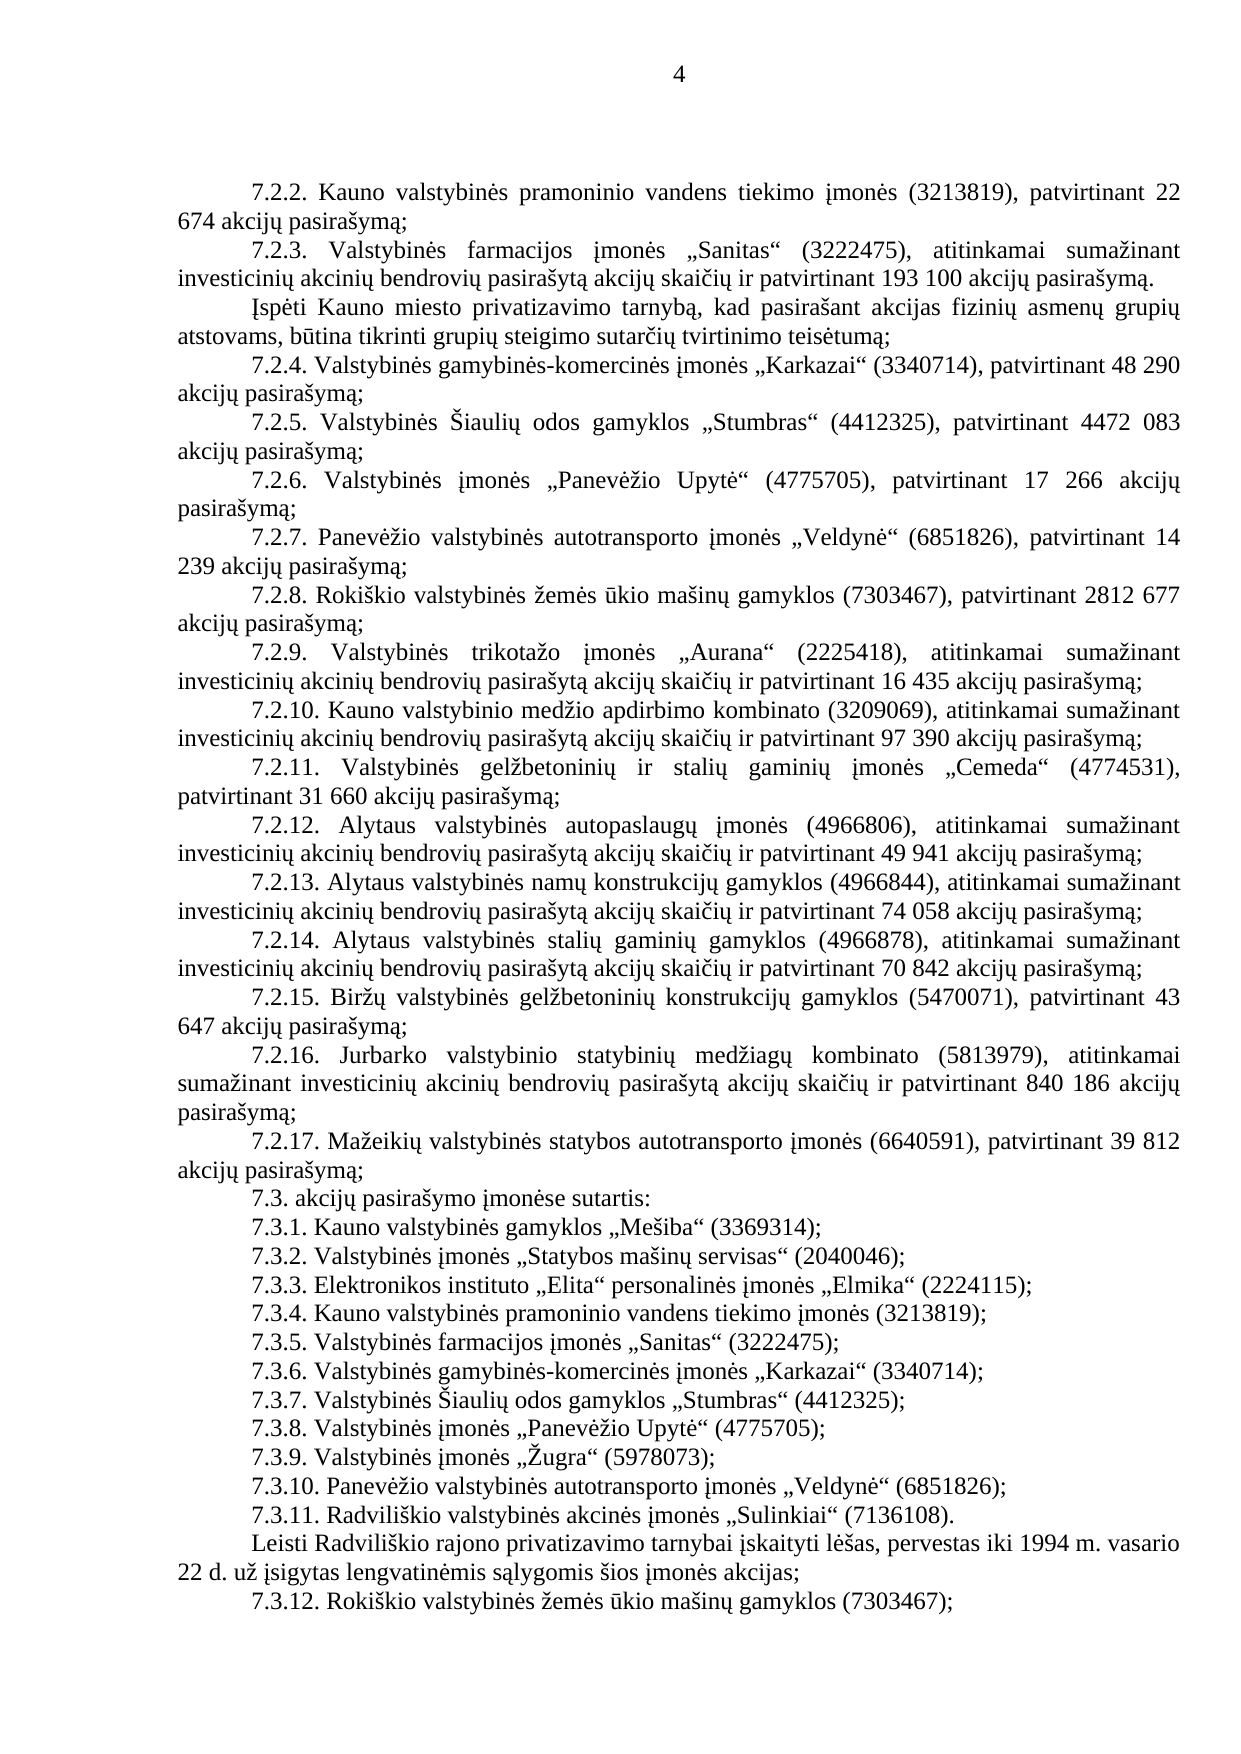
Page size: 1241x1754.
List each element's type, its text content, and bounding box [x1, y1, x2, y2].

text 7.3.4. Kauno valstybinės pramoninio vandens tiekimo įmonės (3213819); [177, 1298, 1181, 1327]
text Įspėti Kauno miesto privatizavimo tarnybą, kad pasirašant akcijas fizinių asmenų grupių atstovams, būtina tikrinti grupių steigimo sutarčių tvirtinimo teisėtumą; [177, 292, 1181, 350]
text 7.2.3. Valstybinės farmacijos įmonės „Sanitas“ (3222475), atitinkamai sumažinant investicinių akcinių bendrovių pasirašytą akcijų skaičių ir patvirtinant 193 100 akcijų pasirašymą. [177, 235, 1181, 292]
text 7.2.13. Alytaus valstybinės namų konstrukcijų gamyklos (4966844), atitinkamai sumažinant investicinių akcinių bendrovių pasirašytą akcijų skaičių ir patvirtinant 74 058 akcijų pasirašymą; [177, 867, 1181, 925]
text 7.2.14. Alytaus valstybinės stalių gaminių gamyklos (4966878), atitinkamai sumažinant investicinių akcinių bendrovių pasirašytą akcijų skaičių ir patvirtinant 70 842 akcijų pasirašymą; [177, 925, 1181, 982]
text 7.3.5. Valstybinės farmacijos įmonės „Sanitas“ (3222475); [177, 1327, 1181, 1356]
text 7.2.11. Valstybinės gelžbetoninių ir stalių gaminių įmonės „Cemeda“ (4774531), patvirtinant 31 660 akcijų pasirašymą; [177, 752, 1181, 810]
text 7.2.9. Valstybinės trikotažo įmonės „Aurana“ (2225418), atitinkamai sumažinant investicinių akcinių bendrovių pasirašytą akcijų skaičių ir patvirtinant 16 435 akcijų pasirašymą; [177, 637, 1181, 695]
text 7.3.8. Valstybinės įmonės „Panevėžio Upytė“ (4775705); [177, 1413, 1181, 1442]
text 7.2.15. Biržų valstybinės gelžbetoninių konstrukcijų gamyklos (5470071), patvirtinant 43 647 akcijų pasirašymą; [177, 982, 1181, 1040]
text 7.2.8. Rokiškio valstybinės žemės ūkio mašinų gamyklos (7303467), patvirtinant 2812 677 akcijų pasirašymą; [177, 580, 1181, 637]
text Leisti Radviliškio rajono privatizavimo tarnybai įskaityti lėšas, pervestas iki 1994 m. vasario 22 d. už įsigytas lengvatinėmis sąlygomis šios įmonės akcijas; [177, 1528, 1181, 1586]
text 7.2.12. Alytaus valstybinės autopaslaugų įmonės (4966806), atitinkamai sumažinant investicinių akcinių bendrovių pasirašytą akcijų skaičių ir patvirtinant 49 941 akcijų pasirašymą; [177, 810, 1181, 867]
text 7.2.4. Valstybinės gamybinės-komercinės įmonės „Karkazai“ (3340714), patvirtinant 48 290 akcijų pasirašymą; [177, 350, 1181, 407]
text 7.2.6. Valstybinės įmonės „Panevėžio Upytė“ (4775705), patvirtinant 17 266 akcijų pasirašymą; [177, 465, 1181, 522]
text 7.2.5. Valstybinės Šiaulių odos gamyklos „Stumbras“ (4412325), patvirtinant 4472 083 akcijų pasirašymą; [177, 407, 1181, 465]
text 7.3.2. Valstybinės įmonės „Statybos mašinų servisas“ (2040046); [177, 1241, 1181, 1270]
text 7.3. akcijų pasirašymo įmonėse sutartis: [177, 1183, 1181, 1212]
text 7.3.11. Radviliškio valstybinės akcinės įmonės „Sulinkiai“ (7136108). [177, 1500, 1181, 1528]
text 7.2.7. Panevėžio valstybinės autotransporto įmonės „Veldynė“ (6851826), patvirtinant 14 239 akcijų pasirašymą; [177, 522, 1181, 580]
text 7.3.10. Panevėžio valstybinės autotransporto įmonės „Veldynė“ (6851826); [177, 1471, 1181, 1500]
text 7.2.2. Kauno valstybinės pramoninio vandens tiekimo įmonės (3213819), patvirtinant 22 674 akcijų pasirašymą; [177, 177, 1181, 235]
text 7.3.3. Elektronikos instituto „Elita“ personalinės įmonės „Elmika“ (2224115); [177, 1270, 1181, 1298]
text 7.3.6. Valstybinės gamybinės-komercinės įmonės „Karkazai“ (3340714); [177, 1356, 1181, 1385]
text 7.2.10. Kauno valstybinio medžio apdirbimo kombinato (3209069), atitinkamai sumažinant investicinių akcinių bendrovių pasirašytą akcijų skaičių ir patvirtinant 97 390 akcijų pasirašymą; [177, 695, 1181, 752]
text 7.3.7. Valstybinės Šiaulių odos gamyklos „Stumbras“ (4412325); [177, 1385, 1181, 1413]
text 7.3.9. Valstybinės įmonės „Žugra“ (5978073); [177, 1442, 1181, 1471]
text 7.2.16. Jurbarko valstybinio statybinių medžiagų kombinato (5813979), atitinkamai sumažinant investicinių akcinių bendrovių pasirašytą akcijų skaičių ir patvirtinant 840 186 akcijų pasirašymą; [177, 1040, 1181, 1126]
text 7.2.17. Mažeikių valstybinės statybos autotransporto įmonės (6640591), patvirtinant 39 812 akcijų pasirašymą; [177, 1126, 1181, 1183]
text 7.3.1. Kauno valstybinės gamyklos „Mešiba“ (3369314); [177, 1212, 1181, 1241]
text 7.3.12. Rokiškio valstybinės žemės ūkio mašinų gamyklos (7303467); [177, 1586, 1181, 1615]
